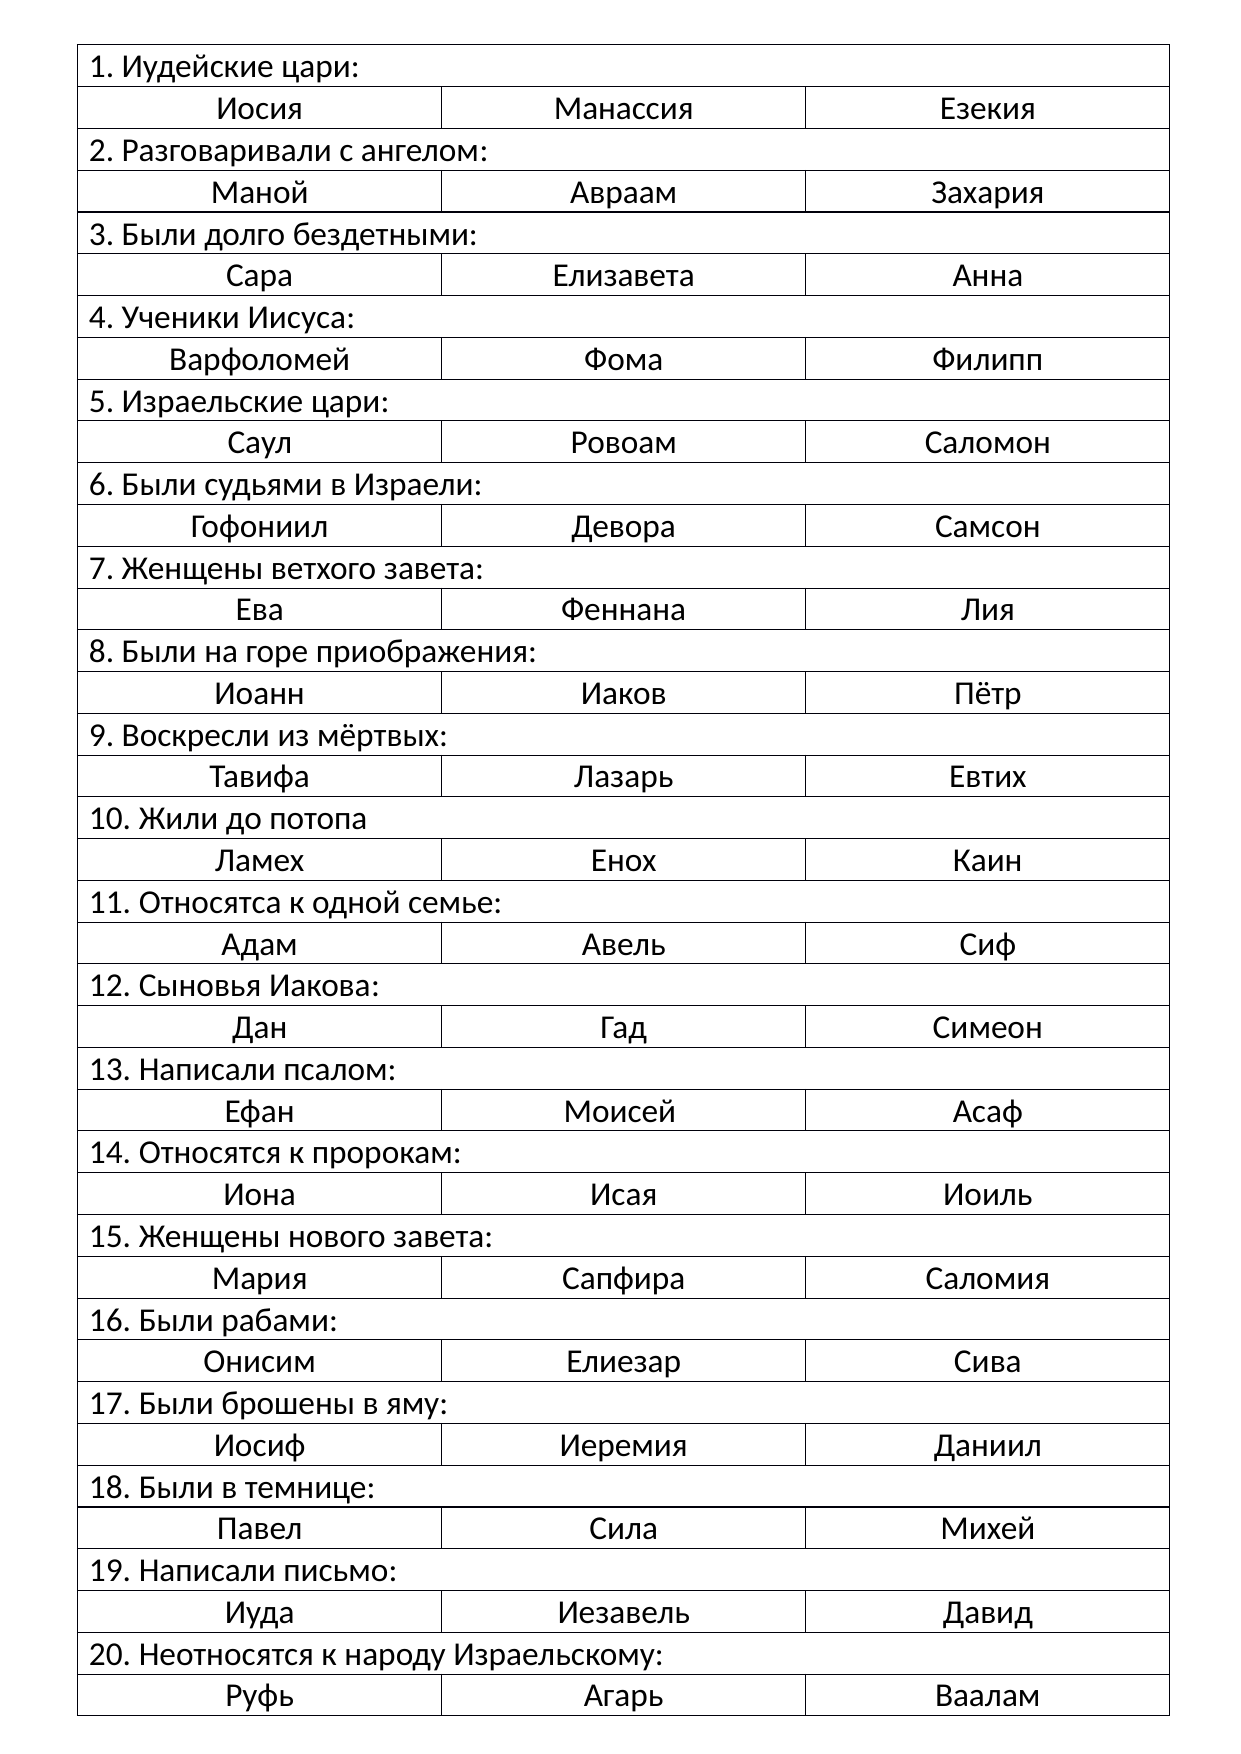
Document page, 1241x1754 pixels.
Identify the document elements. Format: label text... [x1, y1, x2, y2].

table_cell Асаф [806, 1090, 1169, 1130]
table_cell Захария [806, 171, 1169, 211]
table_cell Мария [78, 1257, 441, 1297]
table_cell Саул [78, 421, 441, 462]
table_cell Исая [442, 1173, 805, 1214]
table_cell Адам [78, 923, 441, 963]
table_cell Павел [78, 1508, 441, 1548]
table_cell Иосиф [78, 1424, 441, 1464]
table_cell Симеон [806, 1006, 1169, 1047]
table_cell Сара [78, 254, 441, 295]
table_cell Сива [806, 1340, 1169, 1381]
table_cell Манассия [442, 87, 805, 128]
table_cell 4. Ученики Иисуса: [78, 296, 1169, 337]
table_cell 18. Были в темнице: [78, 1466, 1169, 1506]
table_cell Иона [78, 1173, 441, 1214]
table_cell Ваалам [806, 1675, 1169, 1715]
table_cell Девора [442, 505, 805, 546]
table_cell Ламех [78, 839, 441, 880]
table_cell Моисей [442, 1090, 805, 1130]
table_cell 10. Жили до потопа [78, 797, 1169, 838]
table_cell Елизавета [442, 254, 805, 295]
table_cell Сила [442, 1508, 805, 1548]
table_cell Иуда [78, 1591, 441, 1632]
table_cell Онисим [78, 1340, 441, 1381]
table_cell Лазарь [442, 756, 805, 796]
table_cell 5. Израельские цари: [78, 380, 1169, 420]
table_cell 16. Были рабами: [78, 1299, 1169, 1339]
table_cell Пётр [806, 672, 1169, 713]
table_cell Иосия [78, 87, 441, 128]
table_cell 19. Написали письмо: [78, 1549, 1169, 1590]
table_header 1. Иудейские цари: [78, 45, 1169, 86]
table_cell Маной [78, 171, 441, 211]
table_cell 14. Относятся к пророкам: [78, 1131, 1169, 1172]
table_cell Иоиль [806, 1173, 1169, 1214]
table_cell Дан [78, 1006, 441, 1047]
table_cell Сапфира [442, 1257, 805, 1297]
table_cell Енох [442, 839, 805, 880]
table_cell Гофониил [78, 505, 441, 546]
table_cell Самсон [806, 505, 1169, 546]
table_cell 8. Были на горе приображения: [78, 630, 1169, 671]
table_cell Иеремия [442, 1424, 805, 1464]
table_cell Авель [442, 923, 805, 963]
table_cell Ровоам [442, 421, 805, 462]
table_cell Езекия [806, 87, 1169, 128]
table_cell 20. Неотносятся к народу Израельскому: [78, 1633, 1169, 1673]
table_cell 2. Разговаривали с ангелом: [78, 129, 1169, 170]
table_cell Саломия [806, 1257, 1169, 1297]
table_cell Руфь [78, 1675, 441, 1715]
table_cell Давид [806, 1591, 1169, 1632]
table_cell 13. Написали псалом: [78, 1048, 1169, 1089]
table_cell Гад [442, 1006, 805, 1047]
table_cell Агарь [442, 1675, 805, 1715]
table_cell Лия [806, 589, 1169, 629]
table_cell Авраам [442, 171, 805, 211]
table_cell Феннана [442, 589, 805, 629]
table_cell Ева [78, 589, 441, 629]
table_cell 7. Женщены ветхого завета: [78, 547, 1169, 587]
table_cell 3. Были долго бездетными: [78, 213, 1169, 253]
table_cell Каин [806, 839, 1169, 880]
table_cell Михей [806, 1508, 1169, 1548]
table_cell 6. Были судьями в Израели: [78, 463, 1169, 504]
table_cell Сиф [806, 923, 1169, 963]
table_cell Елиезар [442, 1340, 805, 1381]
table_cell Ефан [78, 1090, 441, 1130]
table_cell Тавифа [78, 756, 441, 796]
table_cell 17. Были брошены в яму: [78, 1382, 1169, 1423]
table_cell 9. Воскресли из мёртвых: [78, 714, 1169, 754]
table_cell Саломон [806, 421, 1169, 462]
table_cell Анна [806, 254, 1169, 295]
table_cell Варфоломей [78, 338, 441, 378]
table_cell 11. Относятса к одной семье: [78, 881, 1169, 922]
table_cell Филипп [806, 338, 1169, 378]
table_cell 12. Сыновья Иакова: [78, 964, 1169, 1005]
table_cell 15. Женщены нового завета: [78, 1215, 1169, 1256]
table_cell Фома [442, 338, 805, 378]
table_cell Евтих [806, 756, 1169, 796]
table_cell Иаков [442, 672, 805, 713]
table_cell Даниил [806, 1424, 1169, 1464]
table_cell Иоанн [78, 672, 441, 713]
table_cell Иезавель [442, 1591, 805, 1632]
